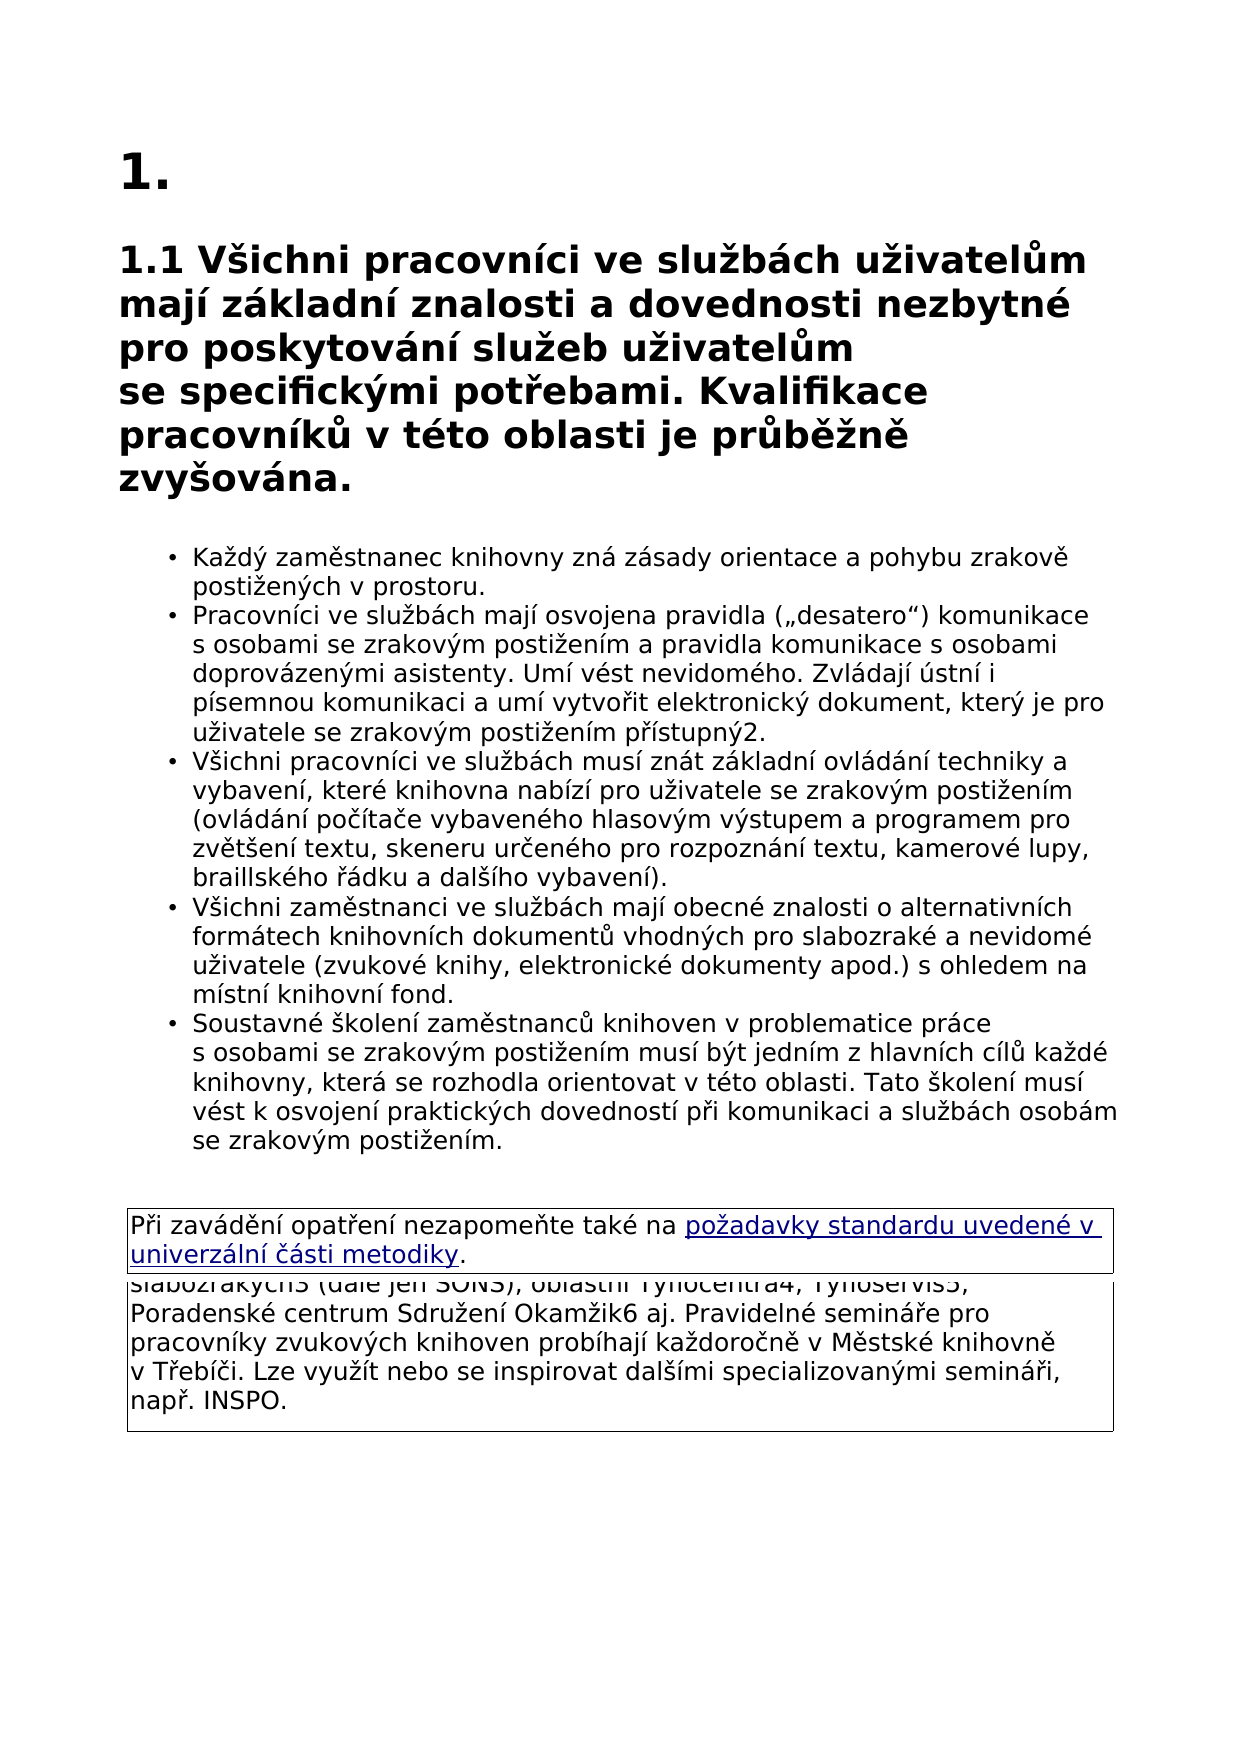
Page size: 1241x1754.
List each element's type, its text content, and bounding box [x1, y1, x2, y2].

table_header Při zavádění opatření nezapomeňte také na požadavky standardu uvedené v univerzální části metodiky. [128, 1209, 1113, 1273]
list Soustavné školení zaměstnanců knihoven v problematice práce s osobami se zrakovým postižením musí být jedním z hlavních cílů každé knihovny, která se rozhodla orientovat v této oblasti. Tato školení musí vést k osvojení praktických dovedností při komunikaci a službách osobám se zrakovým postižením. [177, 1009, 1122, 1155]
list Všichni zaměstnanci ve službách mají obecné znalosti o alternativních formátech knihovních dokumentů vhodných pro slabozraké a nevidomé uživatele (zvukové knihy, elektronické dokumenty apod.) s ohledem na místní knihovní fond. [177, 893, 1122, 1009]
list Každý zaměstnanec knihovny zná zásady orientace a pohybu zrakově postižených v prostoru. [177, 543, 1122, 601]
list Pracovníci ve službách mají osvojena pravidla („desatero“) komunikace s osobami se zrakovým postižením a pravidla komunikace s osobami doprovázenými asistenty. Umí vést nevidomého. Zvládají ústní i písemnou komunikaci a umí vytvořit elektronický dokument, který je pro uživatele se zrakovým postižením přístupný2. [177, 601, 1122, 747]
subtitle 1. [118, 143, 1122, 201]
list Všichni pracovníci ve službách musí znát základní ovládání techniky a vybavení, které knihovna nabízí pro uživatele se zrakovým postižením (ovládání počítače vybaveného hlasovým výstupem a programem pro zvětšení textu, skeneru určeného pro rozpoznání textu, kamerové lupy, braillského řádku a dalšího vybavení). [177, 747, 1122, 893]
subtitle 1.1 Všichni pracovníci ve službách uživatelům mají základní znalosti a dovednosti nezbytné pro poskytování služeb uživatelům se specifickými potřebami. Kvalifikace pracovníků v této oblasti je průběžně zvyšována. [118, 239, 1122, 501]
table_header Jak na to: Je vhodné využít odborná střediska Sjednocené organizace nevidomých a slabozrakých3 (dále jen SONS), oblastní Tyflocentra4, Tyfloservis5, Poradenské centrum Sdružení Okamžik6 aj. Pravidelné semináře pro pracovníky zvukových knihoven probíhají každoročně v Městské knihovně v Třebíči. Lze využít nebo se inspirovat dalšími specializovanými semináři, např. INSPO. [128, 1282, 1113, 1431]
